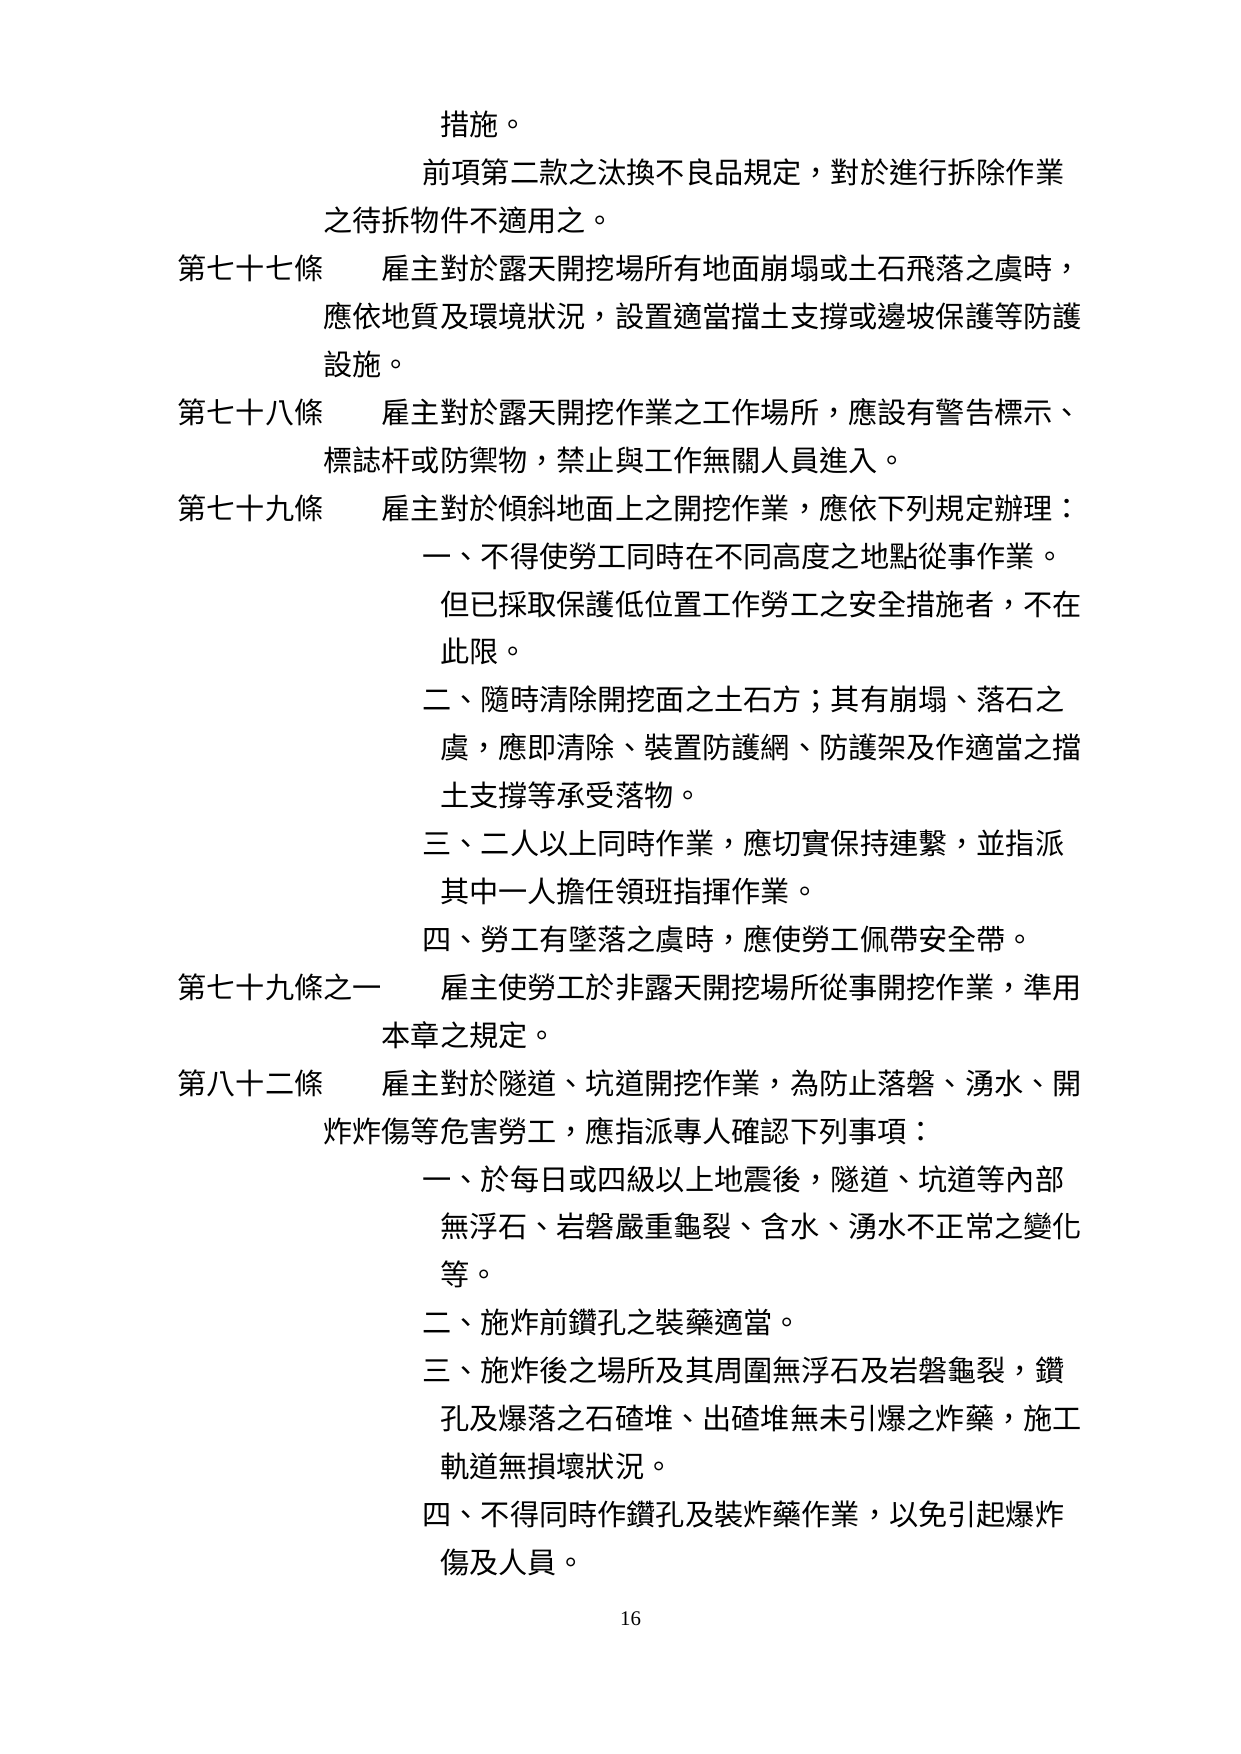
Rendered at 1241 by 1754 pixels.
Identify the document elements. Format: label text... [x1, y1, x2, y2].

text 前項第二款之汰換不良品規定，對於進行拆除作業之待拆物件不適用之。 [177, 145, 1092, 241]
text 第七十七條 雇主對於露天開挖場所有地面崩塌或土石飛落之虞時，應依地質及環境狀況，設置適當擋土支撐或邊坡保護等防護設施。 [177, 241, 1092, 385]
text 一、於每日或四級以上地震後，隧道、坑道等內部無浮石、岩磐嚴重龜裂、含水、湧水不正常之變化等。 [177, 1152, 1092, 1295]
text 第七十九條之一 雇主使勞工於非露天開挖場所從事開挖作業，準用本章之規定。 [177, 960, 1092, 1056]
text 措施。 [177, 97, 1092, 145]
text 二、施炸前鑽孔之裝藥適當。 [177, 1295, 1092, 1343]
text 二、隨時清除開挖面之土石方；其有崩塌、落石之虞，應即清除、裝置防護網、防護架及作適當之擋土支撐等承受落物。 [177, 672, 1092, 816]
text 四、不得同時作鑽孔及裝炸藥作業，以免引起爆炸傷及人員。 [177, 1487, 1092, 1583]
text 第七十九條 雇主對於傾斜地面上之開挖作業，應依下列規定辦理： [177, 481, 1092, 529]
text 三、施炸後之場所及其周圍無浮石及岩磐龜裂，鑽孔及爆落之石碴堆、出碴堆無未引爆之炸藥，施工軌道無損壞狀況。 [177, 1343, 1092, 1487]
text 第七十八條 雇主對於露天開挖作業之工作場所，應設有警告標示、標誌杆或防禦物，禁止與工作無關人員進入。 [177, 385, 1092, 481]
text 一、不得使勞工同時在不同高度之地點從事作業。但已採取保護低位置工作勞工之安全措施者，不在此限。 [177, 529, 1092, 672]
text 第八十二條 雇主對於隧道、坑道開挖作業，為防止落磐、湧水、開炸炸傷等危害勞工，應指派專人確認下列事項： [177, 1056, 1092, 1152]
text 四、勞工有墜落之虞時，應使勞工佩帶安全帶。 [177, 912, 1092, 960]
text 三、二人以上同時作業，應切實保持連繫，並指派其中一人擔任領班指揮作業。 [177, 816, 1092, 912]
